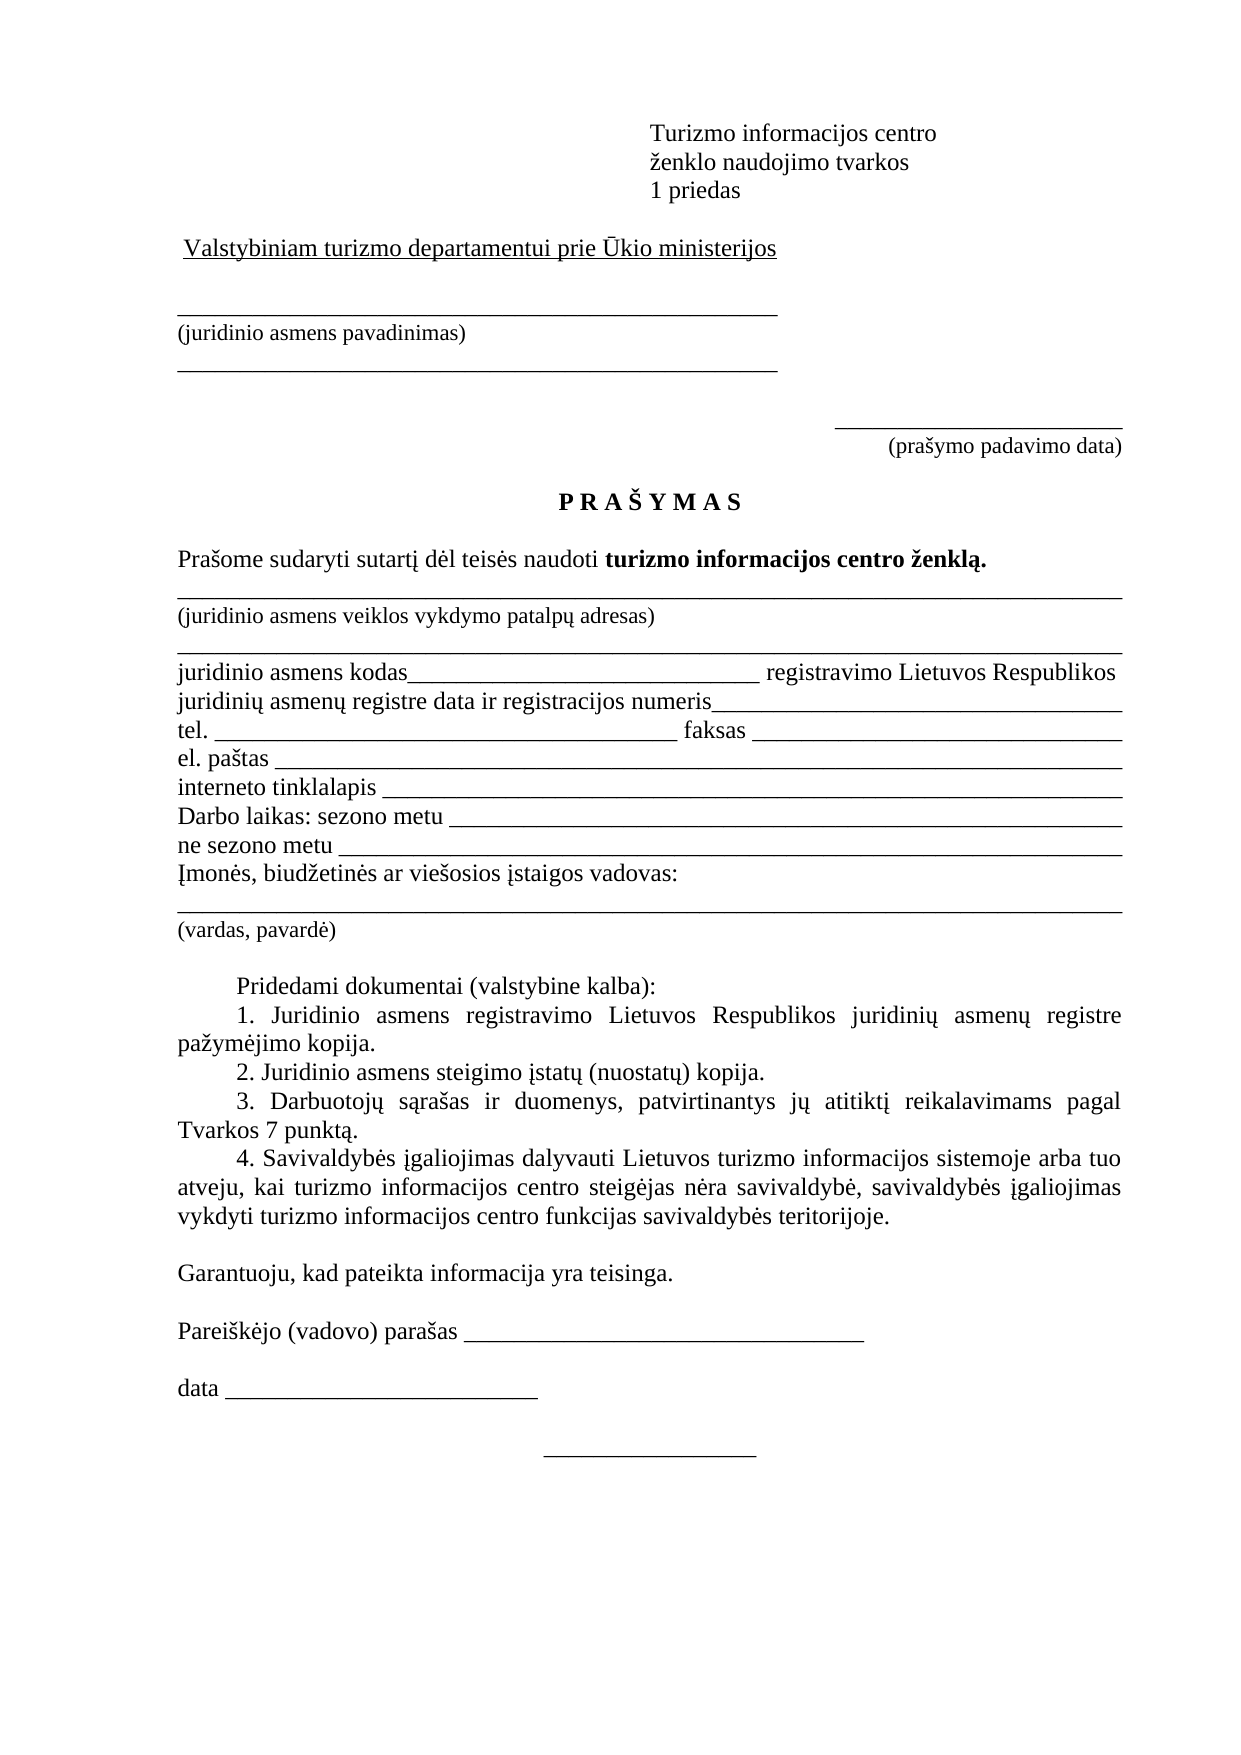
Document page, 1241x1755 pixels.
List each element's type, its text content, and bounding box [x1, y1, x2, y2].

text (vardas, pavardė) [177, 916, 1122, 942]
text Pridedami dokumentai (valstybine kalba): [177, 971, 1122, 1000]
text _ [177, 573, 1122, 598]
text 1 priedas [649, 176, 1122, 204]
text (juridinio asmens pavadinimas) [177, 319, 1122, 346]
text Pareiškėjo (vadovo) parašas ________________________________ [177, 1316, 1122, 1345]
text _________________ [177, 1431, 1122, 1460]
text Įmonės, biudžetinės ar viešosios įstaigos vadovas: [177, 858, 1122, 887]
text (juridinio asmens veiklos vykdymo patalpų adresas) [177, 602, 1122, 628]
text Prašome sudaryti sutartį dėl teisės naudoti turizmo informacijos centro ženklą. [177, 544, 1122, 573]
text interneto tinklalapis [177, 772, 1122, 801]
text data _________________________ [177, 1373, 1122, 1402]
text Valstybiniam turizmo departamentui prie Ūkio ministerijos [183, 233, 1122, 262]
text ________________________________________________ [177, 346, 1122, 374]
text 4. Savivaldybės įgaliojimas dalyvauti Lietuvos turizmo informacijos sistemoje arba tuo atveju, kai turizmo informacijos centro steigėjas nėra savivaldybė, savivaldybės įgaliojimas vykdyti turizmo informacijos centro funkcijas savivaldybės teritorijoje. [177, 1143, 1122, 1230]
text Turizmo informacijos centro [649, 118, 1122, 147]
text tel. _____________________________________ faksas [177, 715, 1122, 743]
text ženklo naudojimo tvarkos [649, 147, 1122, 176]
text Garantuoju, kad pateikta informacija yra teisinga. [177, 1258, 1122, 1287]
text ________________________________________________ [177, 291, 1122, 319]
text (prašymo padavimo data) [177, 432, 1122, 458]
text 1. Juridinio asmens registravimo Lietuvos Respublikos juridinių asmenų registre pažymėjimo kopija. [177, 1000, 1122, 1057]
text PRAŠYMAS [177, 487, 1122, 516]
text 2. Juridinio asmens steigimo įstatų (nuostatų) kopija. [177, 1057, 1122, 1086]
text _ [177, 628, 1122, 653]
text el. paštas [177, 743, 1122, 772]
text _______________________ [177, 403, 1122, 432]
text _ [177, 887, 1122, 912]
text juridinio asmens kodas registravimo Lietuvos Respublikos [177, 657, 1122, 686]
text 3. Darbuotojų sąrašas ir duomenys, patvirtinantys jų atitiktį reikalavimams pagal Tvarkos 7 punktą. [177, 1086, 1122, 1143]
text juridinių asmenų registre data ir registracijos numeris [177, 686, 1122, 715]
text Darbo laikas: sezono metu [177, 801, 1122, 830]
text ne sezono metu [177, 830, 1122, 858]
